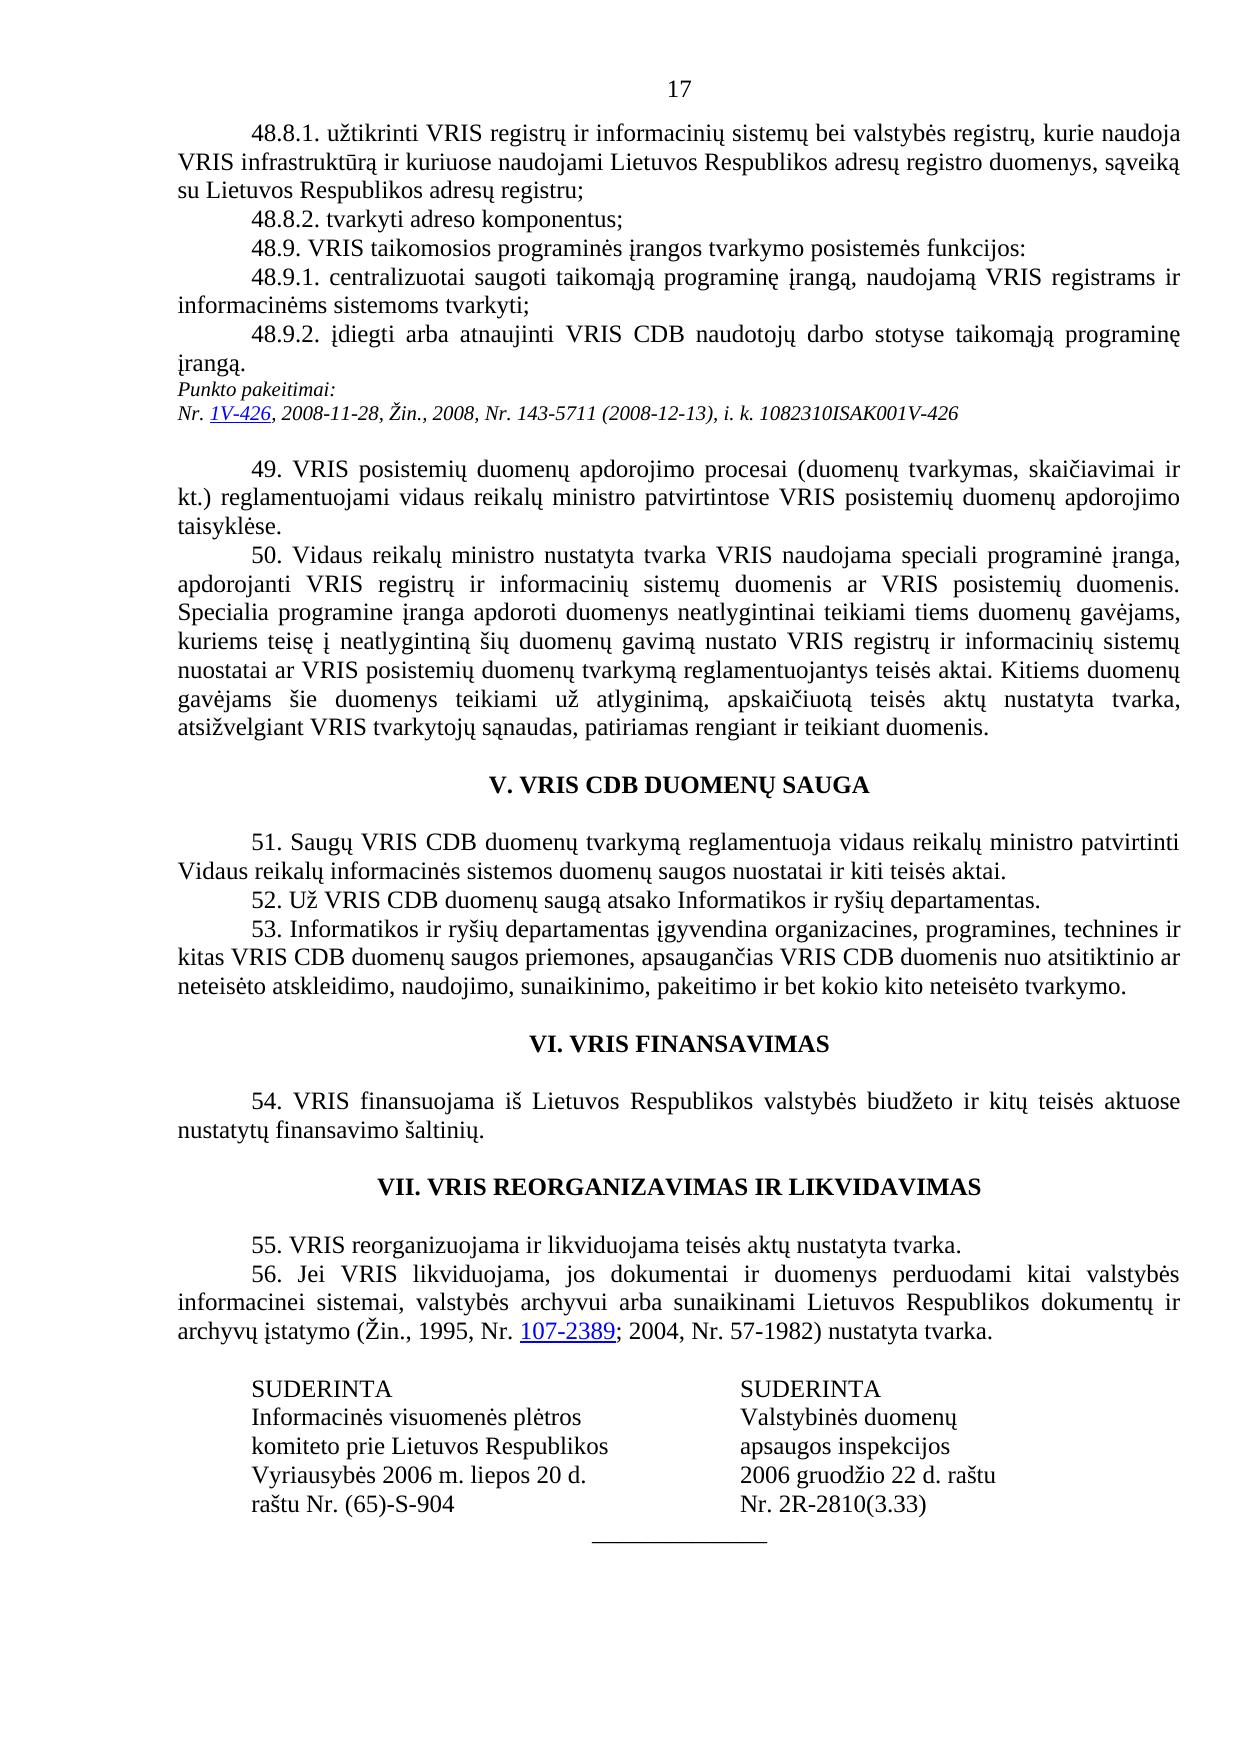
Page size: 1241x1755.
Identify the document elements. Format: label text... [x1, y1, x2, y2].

text Nr. 1V-426, 2008-11-28, Žin., 2008, Nr. 143-5711 (2008-12-13), i. k. 1082310ISAK001V-426 [177, 401, 1181, 425]
text ______________ [177, 1517, 1181, 1546]
text komiteto prie Lietuvos Respublikos apsaugos inspekcijos [177, 1431, 1181, 1460]
text 50. Vidaus reikalų ministro nustatyta tvarka VRIS naudojama speciali programinė įranga, apdorojanti VRIS registrų ir informacinių sistemų duomenis ar VRIS posistemių duomenis. Specialia programine įranga apdoroti duomenys neatlygintinai teikiami tiems duomenų gavėjams, kuriems teisę į neatlygintiną šių duomenų gavimą nustato VRIS registrų ir informacinių sistemų nuostatai ar VRIS posistemių duomenų tvarkymą reglamentuojantys teisės aktai. Kitiems duomenų gavėjams šie duomenys teikiami už atlyginimą, apskaičiuotą teisės aktų nustatyta tvarka, atsižvelgiant VRIS tvarkytojų sąnaudas, patiriamas rengiant ir teikiant duomenis. [177, 540, 1181, 741]
text 55. VRIS reorganizuojama ir likviduojama teisės aktų nustatyta tvarka. [177, 1230, 1181, 1259]
text 53. Informatikos ir ryšių departamentas įgyvendina organizacines, programines, technines ir kitas VRIS CDB duomenų saugos priemones, apsaugančias VRIS CDB duomenis nuo atsitiktinio ar neteisėto atskleidimo, naudojimo, sunaikinimo, pakeitimo ir bet kokio kito neteisėto tvarkymo. [177, 914, 1181, 1000]
text raštu Nr. (65)-S-904 Nr. 2R-2810(3.33) [177, 1489, 1181, 1517]
text 56. Jei VRIS likviduojama, jos dokumentai ir duomenys perduodami kitai valstybės informacinei sistemai, valstybės archyvui arba sunaikinami Lietuvos Respublikos dokumentų ir archyvų įstatymo (Žin., 1995, Nr. 107-2389; 2004, Nr. 57-1982) nustatyta tvarka. [177, 1259, 1181, 1345]
text VII. VRIS REORGANIZAVIMAS IR LIKVIDAVIMAS [177, 1172, 1181, 1201]
text Vyriausybės 2006 m. liepos 20 d. 2006 gruodžio 22 d. raštu [177, 1460, 1181, 1489]
text VI. VRIS FINANSAVIMAS [177, 1029, 1181, 1057]
text 48.9. VRIS taikomosios programinės įrangos tvarkymo posistemės funkcijos: [177, 233, 1181, 262]
text 51. Saugų VRIS CDB duomenų tvarkymą reglamentuoja vidaus reikalų ministro patvirtinti Vidaus reikalų informacinės sistemos duomenų saugos nuostatai ir kiti teisės aktai. [177, 827, 1181, 885]
text Informacinės visuomenės plėtros Valstybinės duomenų [177, 1402, 1181, 1431]
text 48.9.1. centralizuotai saugoti taikomąją programinę įrangą, naudojamą VRIS registrams ir informacinėms sistemoms tvarkyti; [177, 262, 1181, 319]
text 52. Už VRIS CDB duomenų saugą atsako Informatikos ir ryšių departamentas. [177, 885, 1181, 914]
text 54. VRIS finansuojama iš Lietuvos Respublikos valstybės biudžeto ir kitų teisės aktuose nustatytų finansavimo šaltinių. [177, 1086, 1181, 1144]
text 48.8.2. tvarkyti adreso komponentus; [177, 204, 1181, 233]
text 48.8.1. užtikrinti VRIS registrų ir informacinių sistemų bei valstybės registrų, kurie naudoja VRIS infrastruktūrą ir kuriuose naudojami Lietuvos Respublikos adresų registro duomenys, sąveiką su Lietuvos Respublikos adresų registru; [177, 118, 1181, 204]
text SUDERINTA SUDERINTA [177, 1374, 1181, 1402]
text 49. VRIS posistemių duomenų apdorojimo procesai (duomenų tvarkymas, skaičiavimai ir kt.) reglamentuojami vidaus reikalų ministro patvirtintose VRIS posistemių duomenų apdorojimo taisyklėse. [177, 454, 1181, 540]
text Punkto pakeitimai: [177, 377, 1181, 401]
text V. VRIS CDB DUOMENŲ SAUGA [177, 770, 1181, 799]
text 48.9.2. įdiegti arba atnaujinti VRIS CDB naudotojų darbo stotyse taikomąją programinę įrangą. [177, 319, 1181, 377]
